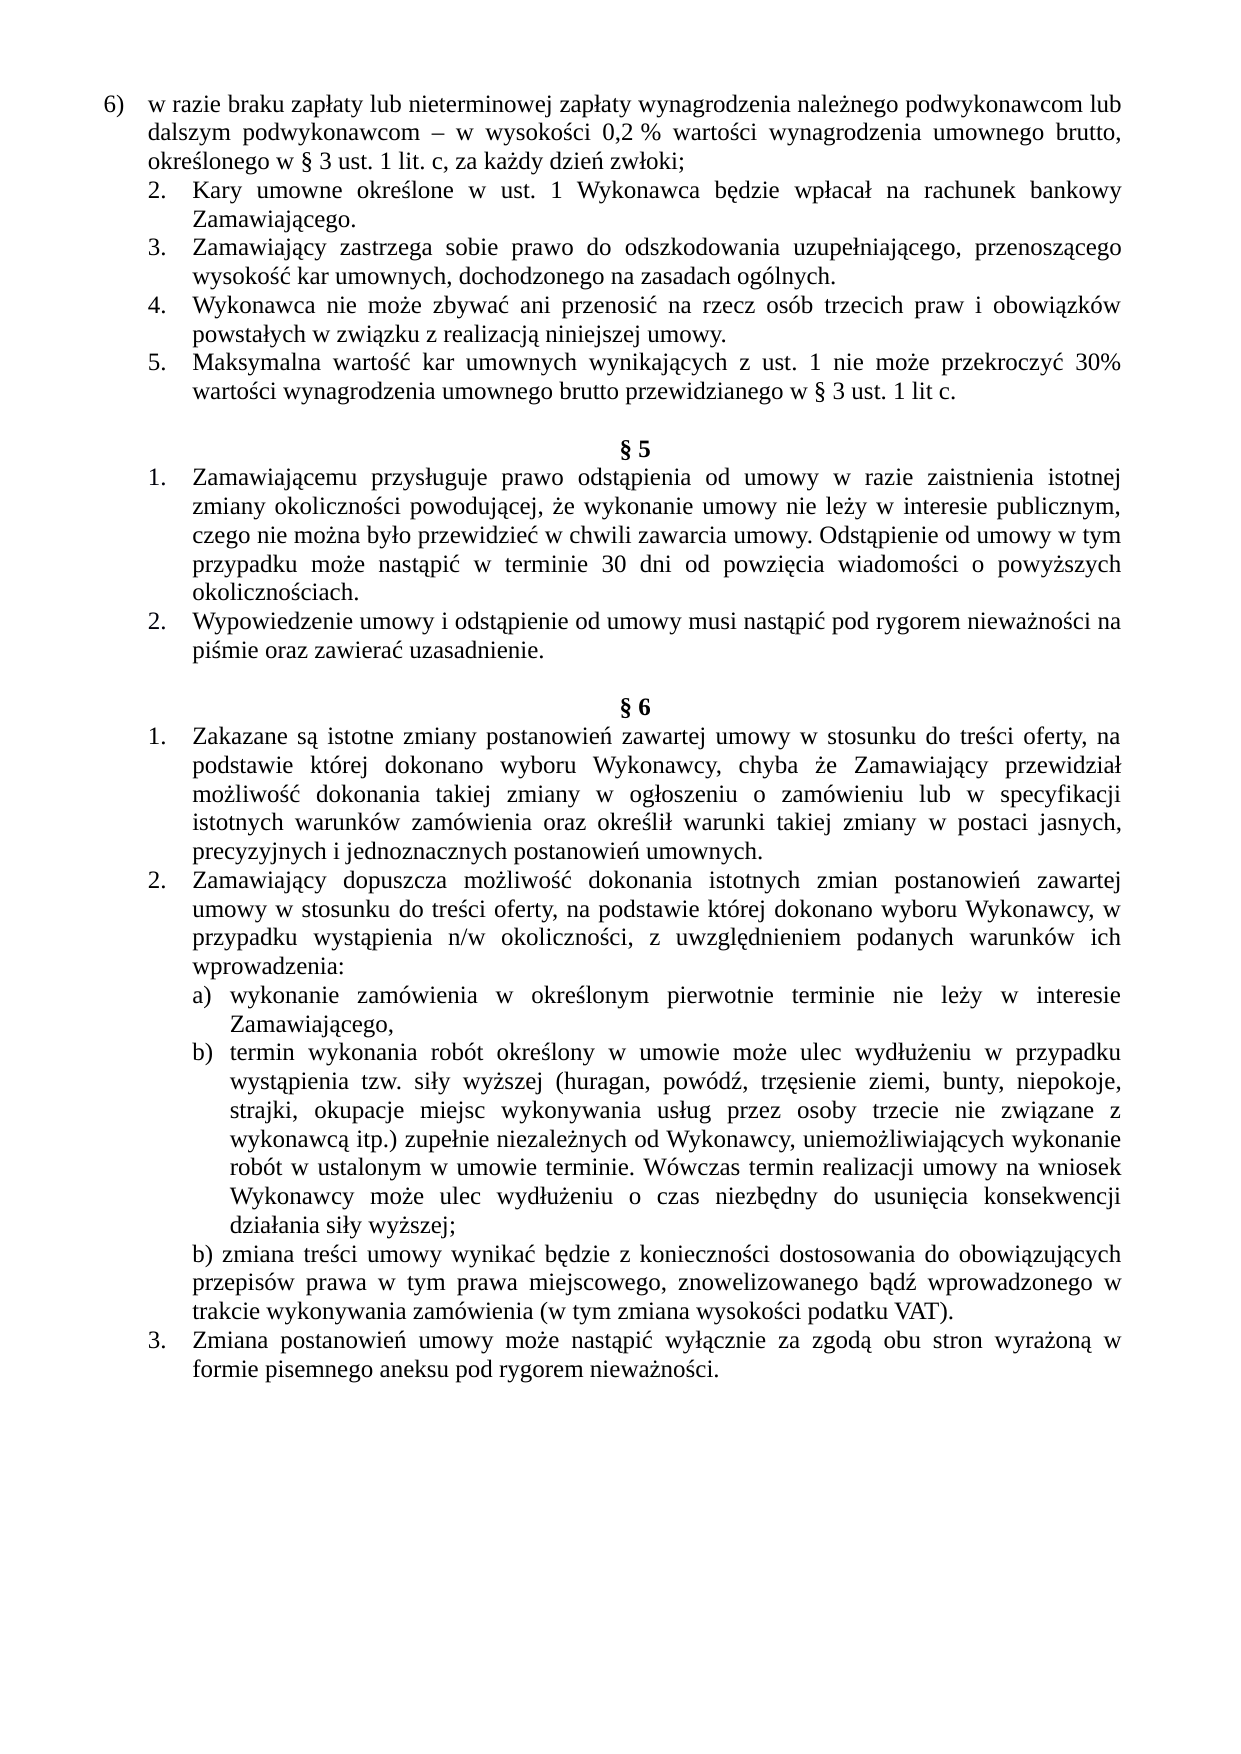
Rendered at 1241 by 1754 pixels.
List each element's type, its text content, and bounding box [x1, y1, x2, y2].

text b) zmiana treści umowy wynikać będzie z konieczności dostosowania do obowiązujących przepisów prawa w tym prawa miejscowego, znowelizowanego bądź wprowadzonego w trakcie wykonywania zamówienia (w tym zmiana wysokości podatku VAT). [192, 1239, 1122, 1325]
list Wykonawca nie może zbywać ani przenosić na rzecz osób trzecich praw i obowiązków powstałych w związku z realizacją niniejszej umowy. [148, 290, 1122, 347]
list Zamawiający dopuszcza możliwość dokonania istotnych zmian postanowień zawartej umowy w stosunku do treści oferty, na podstawie której dokonano wyboru Wykonawcy, w przypadku wystąpienia n/w okoliczności, z uwzględnieniem podanych warunków ich wprowadzenia: [148, 865, 1122, 980]
text § 6 [148, 692, 1122, 721]
list Zmiana postanowień umowy może nastąpić wyłącznie za zgodą obu stron wyrażoną w formie pisemnego aneksu pod rygorem nieważności. [148, 1325, 1122, 1382]
list termin wykonania robót określony w umowie może ulec wydłużeniu w przypadku wystąpienia tzw. siły wyższej (huragan, powódź, trzęsienie ziemi, bunty, niepokoje, strajki, okupacje miejsc wykonywania usług przez osoby trzecie nie związane z wykonawcą itp.) zupełnie niezależnych od Wykonawcy, uniemożliwiających wykonanie robót w ustalonym w umowie terminie. Wówczas termin realizacji umowy na wniosek Wykonawcy może ulec wydłużeniu o czas niezbędny do usunięcia konsekwencji działania siły wyższej; [192, 1037, 1122, 1239]
list Maksymalna wartość kar umownych wynikających z ust. 1 nie może przekroczyć 30% wartości wynagrodzenia umownego brutto przewidzianego w § 3 ust. 1 lit c. [148, 347, 1122, 405]
text 2. Kary umowne określone w ust. 1 Wykonawca będzie wpłacał na rachunek bankowy Zamawiającego. [148, 175, 1122, 232]
list Zamawiającemu przysługuje prawo odstąpienia od umowy w razie zaistnienia istotnej zmiany okoliczności powodującej, że wykonanie umowy nie leży w interesie publicznym, czego nie można było przewidzieć w chwili zawarcia umowy. Odstąpienie od umowy w tym przypadku może nastąpić w terminie 30 dni od powzięcia wiadomości o powyższych okolicznościach. [148, 462, 1122, 606]
list Zakazane są istotne zmiany postanowień zawartej umowy w stosunku do treści oferty, na podstawie której dokonano wyboru Wykonawcy, chyba że Zamawiający przewidział możliwość dokonania takiej zmiany w ogłoszeniu o zamówieniu lub w specyfikacji istotnych warunków zamówienia oraz określił warunki takiej zmiany w postaci jasnych, precyzyjnych i jednoznacznych postanowień umownych. [148, 721, 1122, 865]
text § 5 [148, 434, 1122, 462]
list wykonanie zamówienia w określonym pierwotnie terminie nie leży w interesie Zamawiającego, [192, 980, 1122, 1037]
list Wypowiedzenie umowy i odstąpienie od umowy musi nastąpić pod rygorem nieważności na piśmie oraz zawierać uzasadnienie. [148, 606, 1122, 664]
list Zamawiający zastrzega sobie prawo do odszkodowania uzupełniającego, przenoszącego wysokość kar umownych, dochodzonego na zasadach ogólnych. [148, 232, 1122, 290]
list w razie braku zapłaty lub nieterminowej zapłaty wynagrodzenia należnego podwykonawcom lub dalszym podwykonawcom – w wysokości 0,2 % wartości wynagrodzenia umownego brutto, określonego w § 3 ust. 1 lit. c, za każdy dzień zwłoki; [103, 89, 1122, 175]
